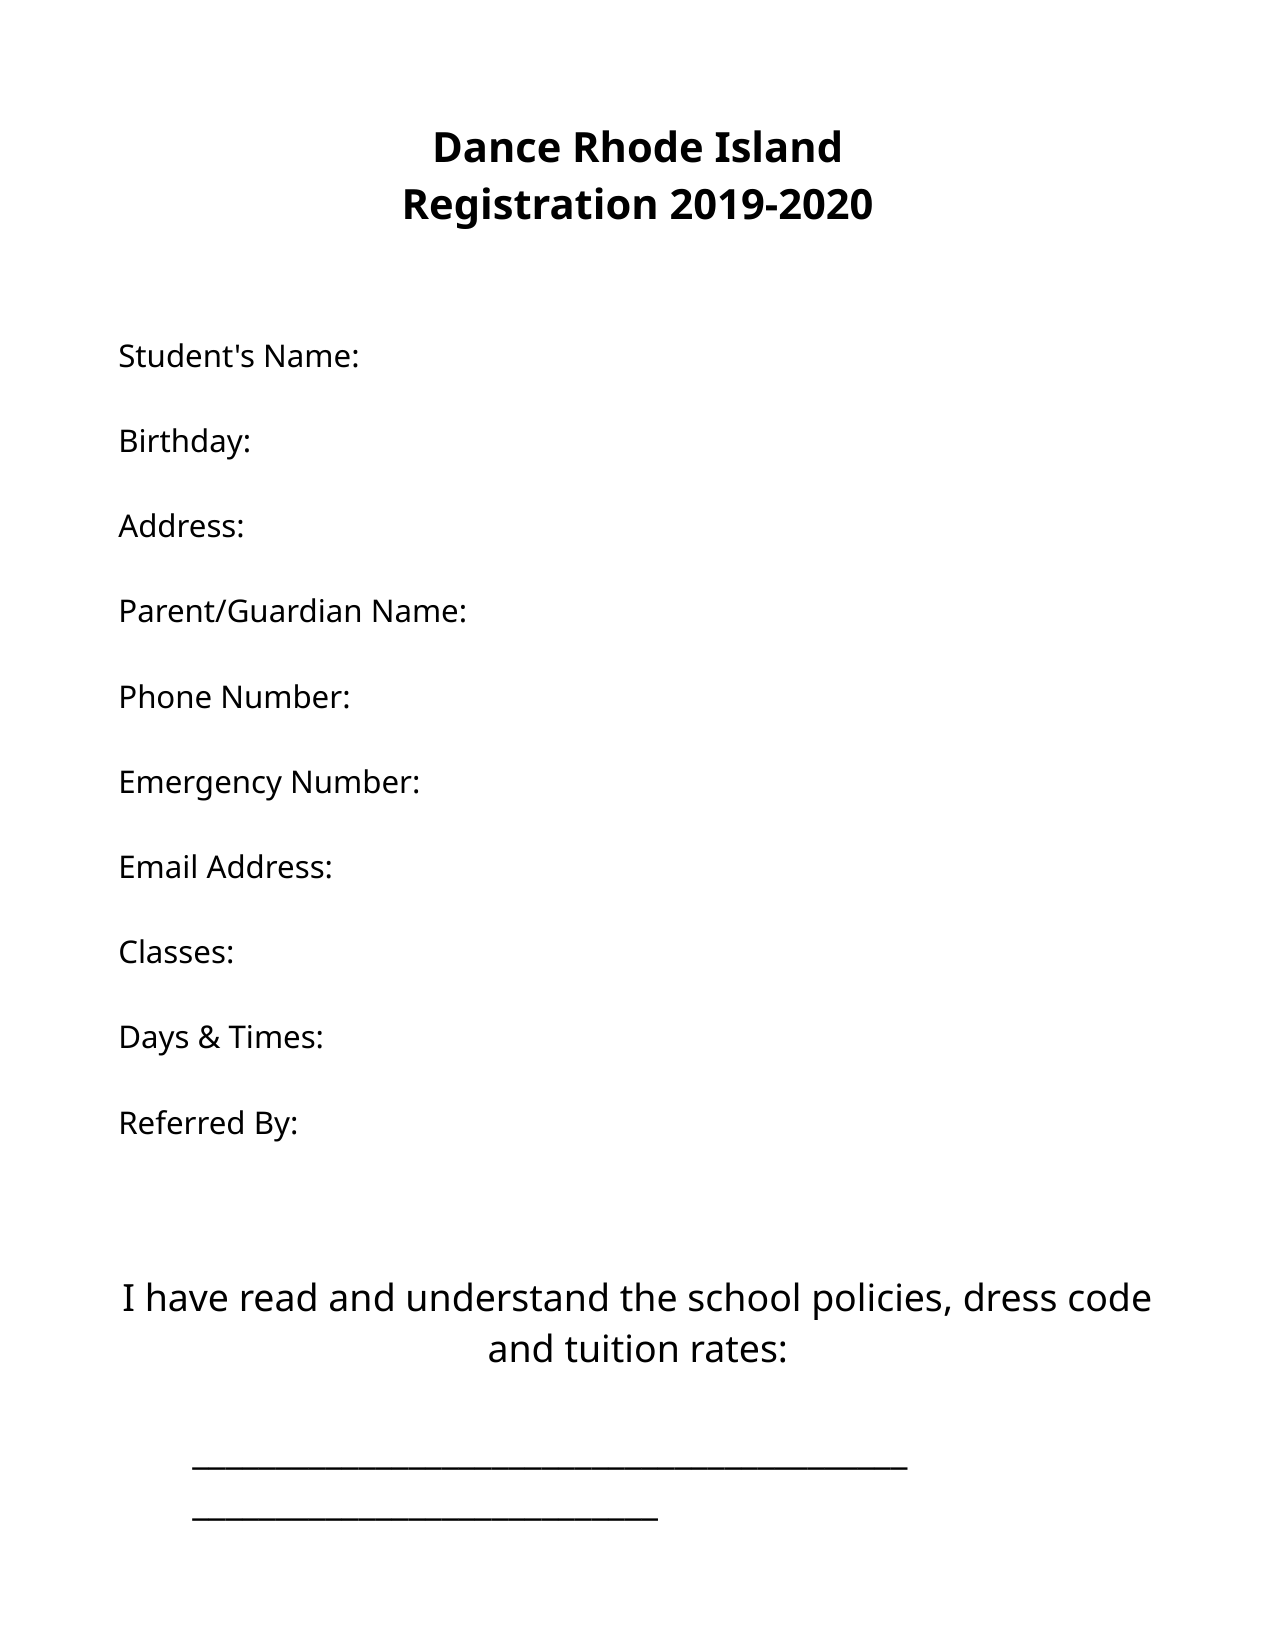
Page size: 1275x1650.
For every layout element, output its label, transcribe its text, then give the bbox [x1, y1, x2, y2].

text I have read and understand the school policies, dress code and tuition rates: [118, 1271, 1157, 1373]
text Phone Number: [118, 674, 1157, 717]
text Dance Rhode Island [118, 118, 1157, 175]
text Birthday: [118, 419, 1157, 462]
text Parent/Guardian Name: [118, 589, 1157, 632]
text Days & Times: [118, 1015, 1157, 1058]
text Email Address: [118, 845, 1157, 888]
text Emergency Number: [118, 760, 1157, 802]
text Classes: [118, 930, 1157, 973]
text Registration 2019-2020 [118, 175, 1157, 232]
text Student's Name: [118, 334, 1157, 376]
text Referred By: [118, 1101, 1157, 1143]
text Address: [118, 504, 1157, 547]
text ___________________________________________ ____________________________ [118, 1424, 1157, 1526]
